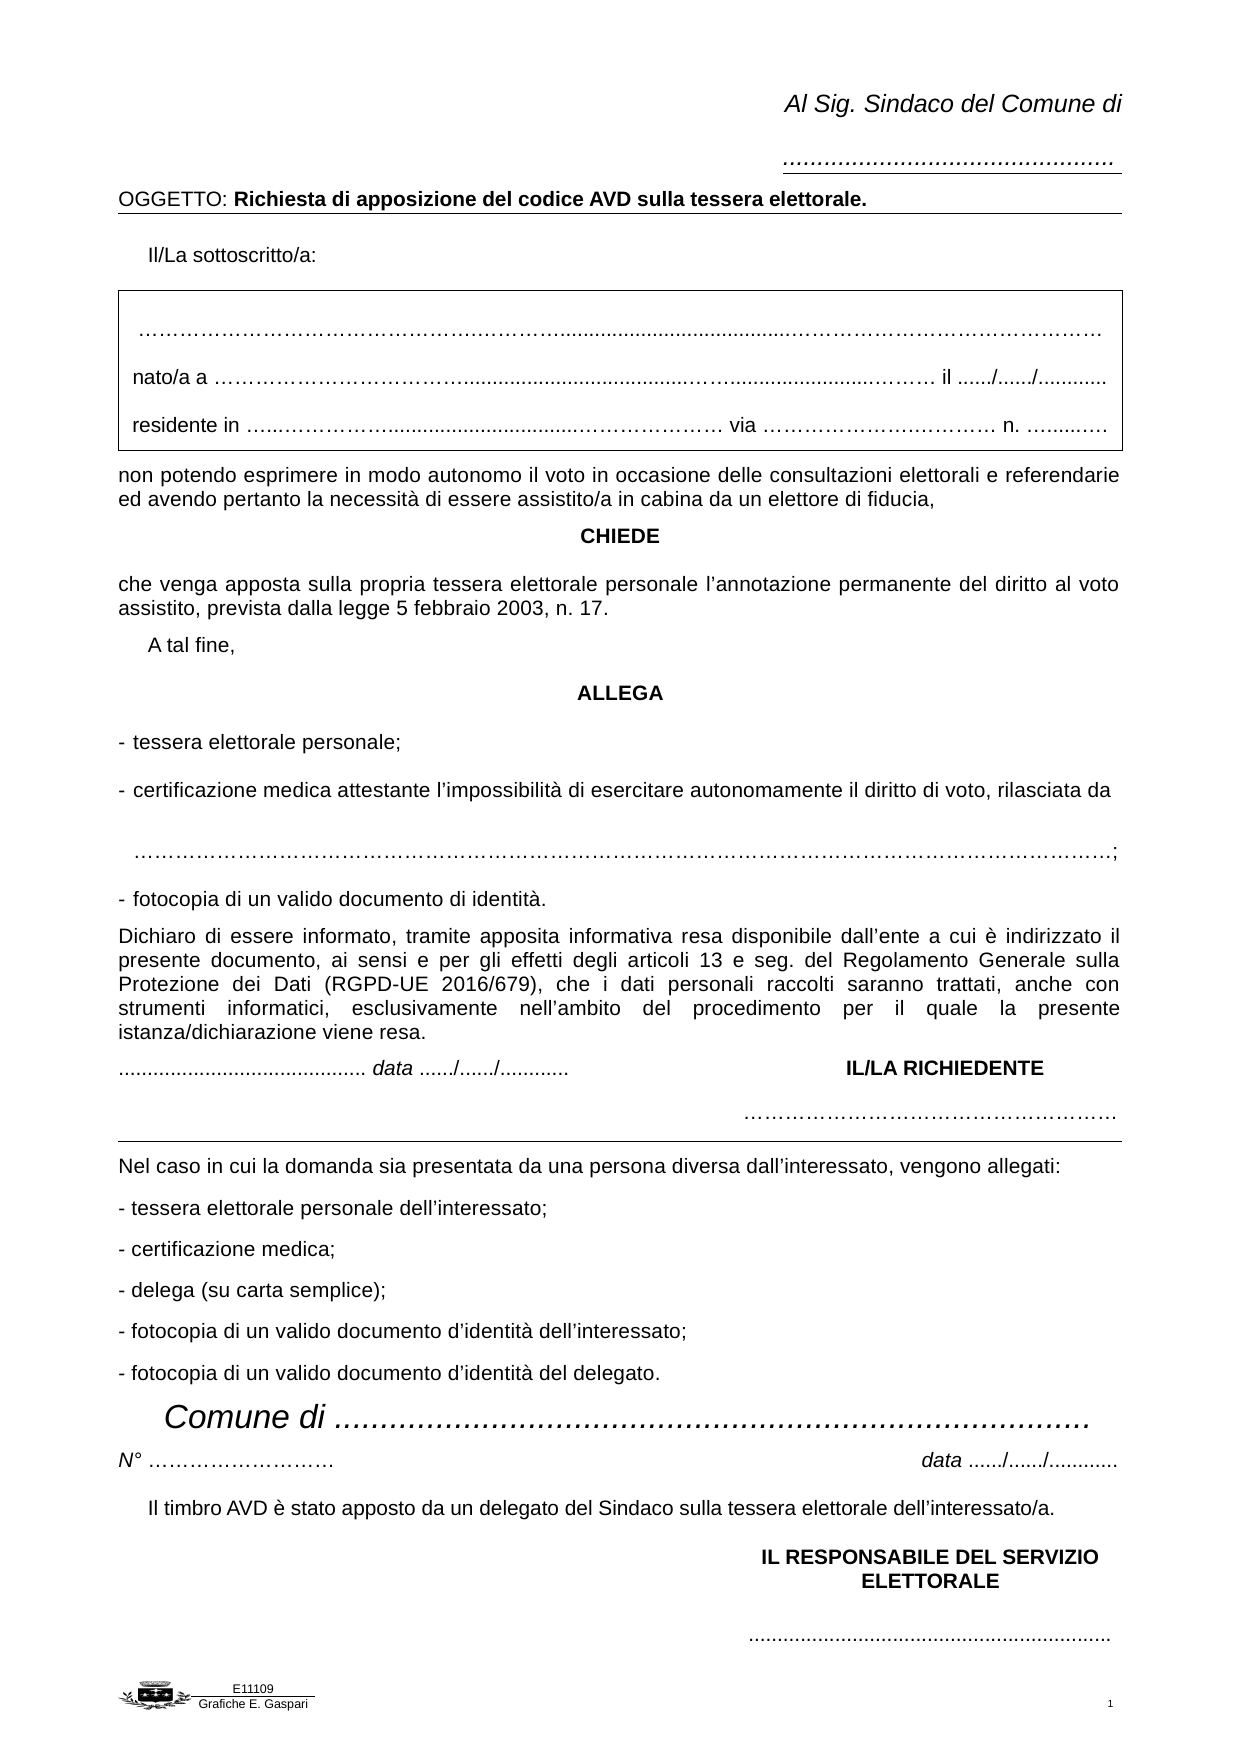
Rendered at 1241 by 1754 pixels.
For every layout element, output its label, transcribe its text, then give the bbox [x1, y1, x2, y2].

text ELETTORALE [738, 1569, 1122, 1593]
text OGGETTO: Richiesta di apposizione del codice AVD sulla tessera elettorale. [118, 187, 1122, 213]
text ................................................ [783, 142, 1122, 173]
table_header ………………………………………….…………........................................……………………………………… nato/a a ……………………………….......................................…….........................……… il ....../....../............ residente in …...…………….................................………………… via ………………….………… n. …......…. [119, 291, 1122, 450]
text - fotocopia di un valido documento d’identità del delegato. [118, 1360, 1122, 1384]
text N° ……………………… data ....../....../............ [118, 1448, 1122, 1472]
text IL RESPONSABILE DEL SERVIZIO [738, 1545, 1122, 1569]
subtitle Al Sig. Sindaco del Comune di [443, 89, 1122, 117]
text ........................................... data ....../....../............ IL/LA RICHIEDENTE [118, 1056, 1122, 1080]
text - delega (su carta semplice); [118, 1278, 1122, 1302]
text - certificazione medica; [118, 1237, 1122, 1261]
text ……………………………………………………………………………………………………………………………; [118, 839, 1122, 863]
text Il/La sottoscritto/a: [118, 242, 1122, 266]
text che venga apposta sulla propria tessera elettorale personale l’annotazione permanente del diritto al voto assistito, prevista dalla legge 5 febbraio 2003, n. 17. [118, 572, 1122, 620]
text - tessera elettorale personale dell’interessato; [118, 1195, 1122, 1219]
text ALLEGA [118, 681, 1122, 705]
text ............................................................... [738, 1618, 1122, 1646]
text - fotocopia di un valido documento d’identità dell’interessato; [118, 1319, 1122, 1343]
text Il timbro AVD è stato apposto da un delegato del Sindaco sulla tessera elettorale dell’interessato/a. [118, 1496, 1122, 1520]
text - certificazione medica attestante l’impossibilità di esercitare autonomamente il diritto di voto, rilasciata da [118, 778, 1122, 802]
text - fotocopia di un valido documento di identità. [118, 887, 1122, 911]
text Dichiaro di essere informato, tramite apposita informativa resa disponibile dall’ente a cui è indirizzato il presente documento, ai sensi e per gli effetti degli articoli 13 e seg. del Regolamento Generale sulla Protezione dei Dati (RGPD-UE 2016/679), che i dati personali raccolti saranno trattati, anche con strumenti informatici, esclusivamente nell’ambito del procedimento per il quale la presente istanza/dichiarazione viene resa. [118, 924, 1122, 1043]
text non potendo esprimere in modo autonomo il voto in occasione delle consultazioni elettorali e referendarie ed avendo pertanto la necessità di essere assistito/a in cabina da un elettore di fiducia, [118, 463, 1122, 511]
text A tal fine, [118, 633, 1122, 657]
text ……………………………………………… [738, 1100, 1122, 1124]
text - tessera elettorale personale; [118, 729, 1122, 753]
text CHIEDE [118, 524, 1122, 548]
text l Comune di .................................................................................. [118, 1397, 1122, 1435]
text Nel caso in cui la domanda sia presentata da una persona diversa dall’interessato, vengono allegati: [118, 1154, 1122, 1178]
